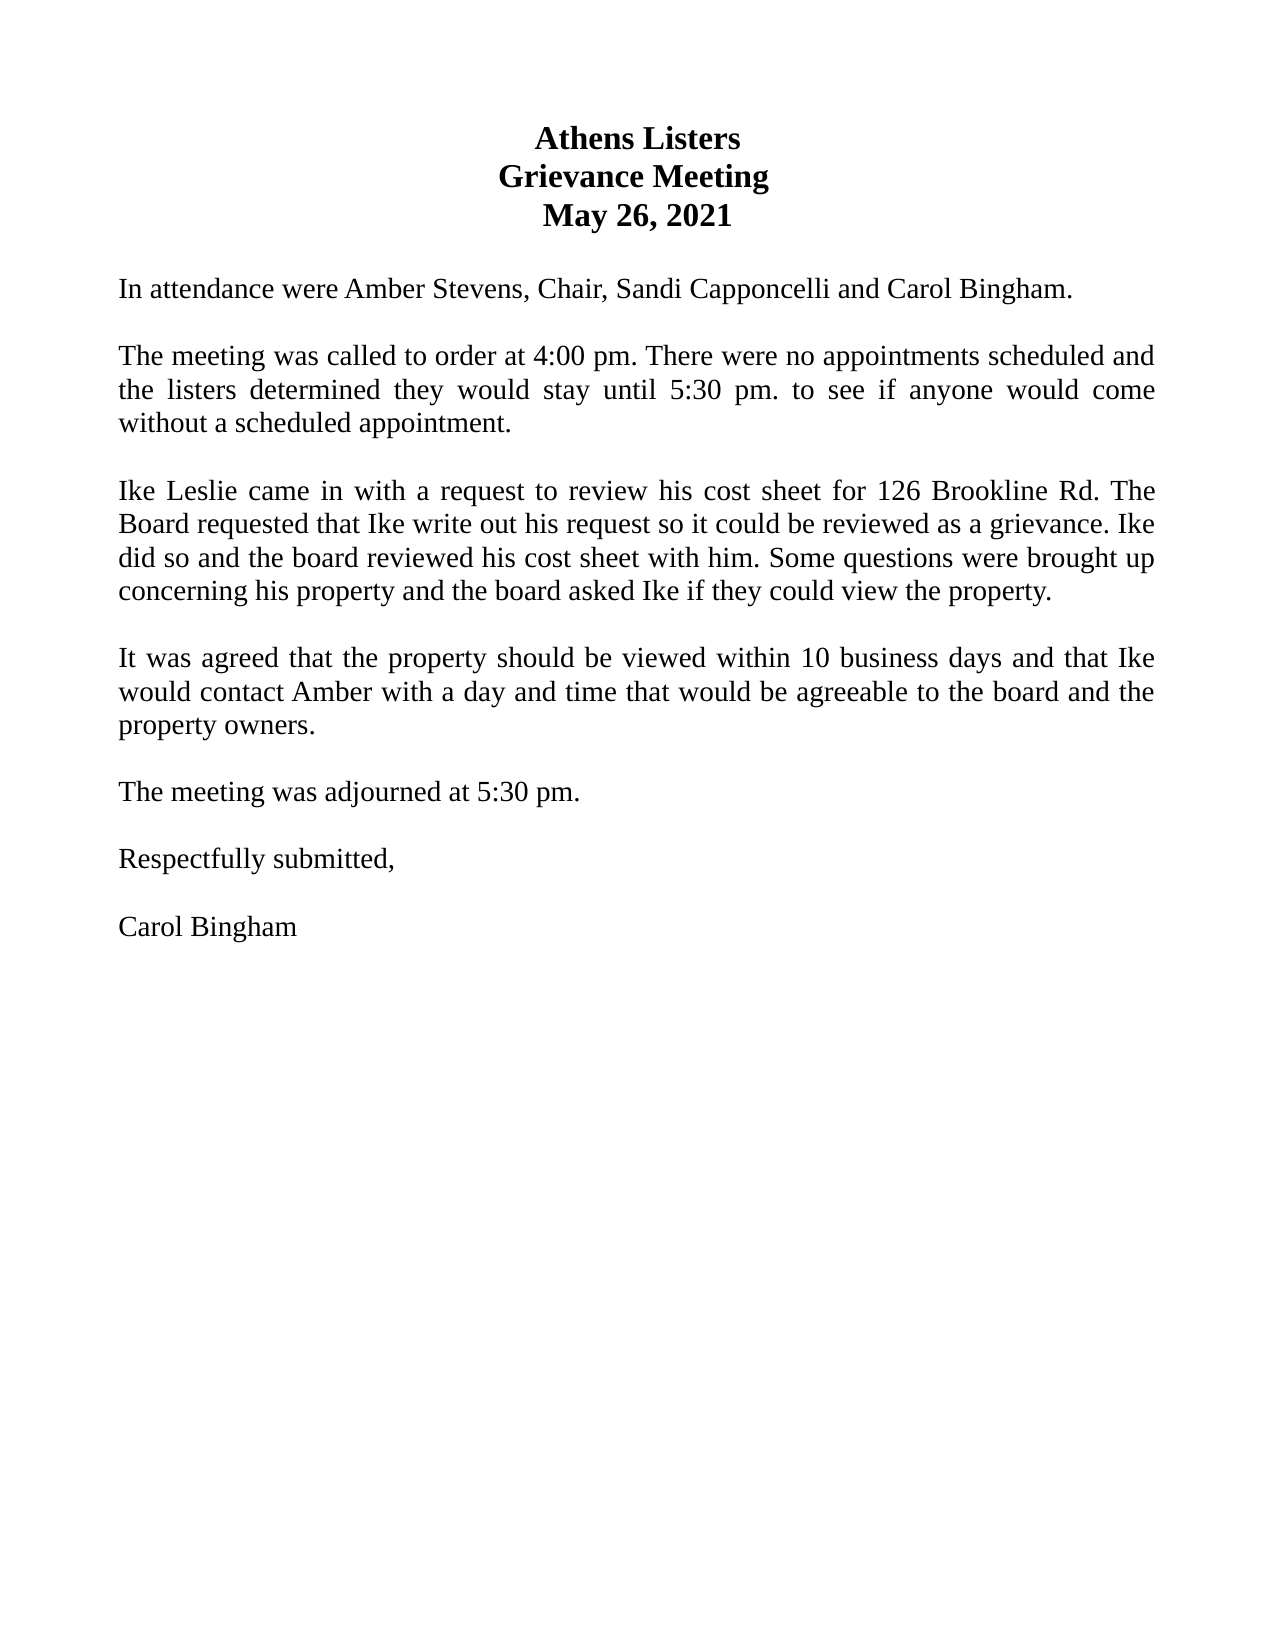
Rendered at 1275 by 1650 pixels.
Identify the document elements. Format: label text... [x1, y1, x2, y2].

text Athens Listers [118, 118, 1157, 156]
text It was agreed that the property should be viewed within 10 business days and that Ike would contact Amber with a day and time that would be agreeable to the board and the property owners. [118, 640, 1157, 741]
text May 26, 2021 [118, 195, 1157, 233]
text In attendance were Amber Stevens, Chair, Sandi Capponcelli and Carol Bingham. [118, 271, 1157, 305]
text Respectfully submitted, [118, 842, 1157, 875]
text Grievance Meeting [118, 156, 1157, 195]
text The meeting was called to order at 4:00 pm. There were no appointments scheduled and the listers determined they would stay until 5:30 pm. to see if anyone would come without a scheduled appointment. [118, 338, 1157, 439]
text Carol Bingham [118, 909, 1157, 942]
text Ike Leslie came in with a request to review his cost sheet for 126 Brookline Rd. The Board requested that Ike write out his request so it could be reviewed as a grievance. Ike did so and the board reviewed his cost sheet with him. Some questions were brought up concerning his property and the board asked Ike if they could view the property. [118, 473, 1157, 607]
text The meeting was adjourned at 5:30 pm. [118, 774, 1157, 808]
